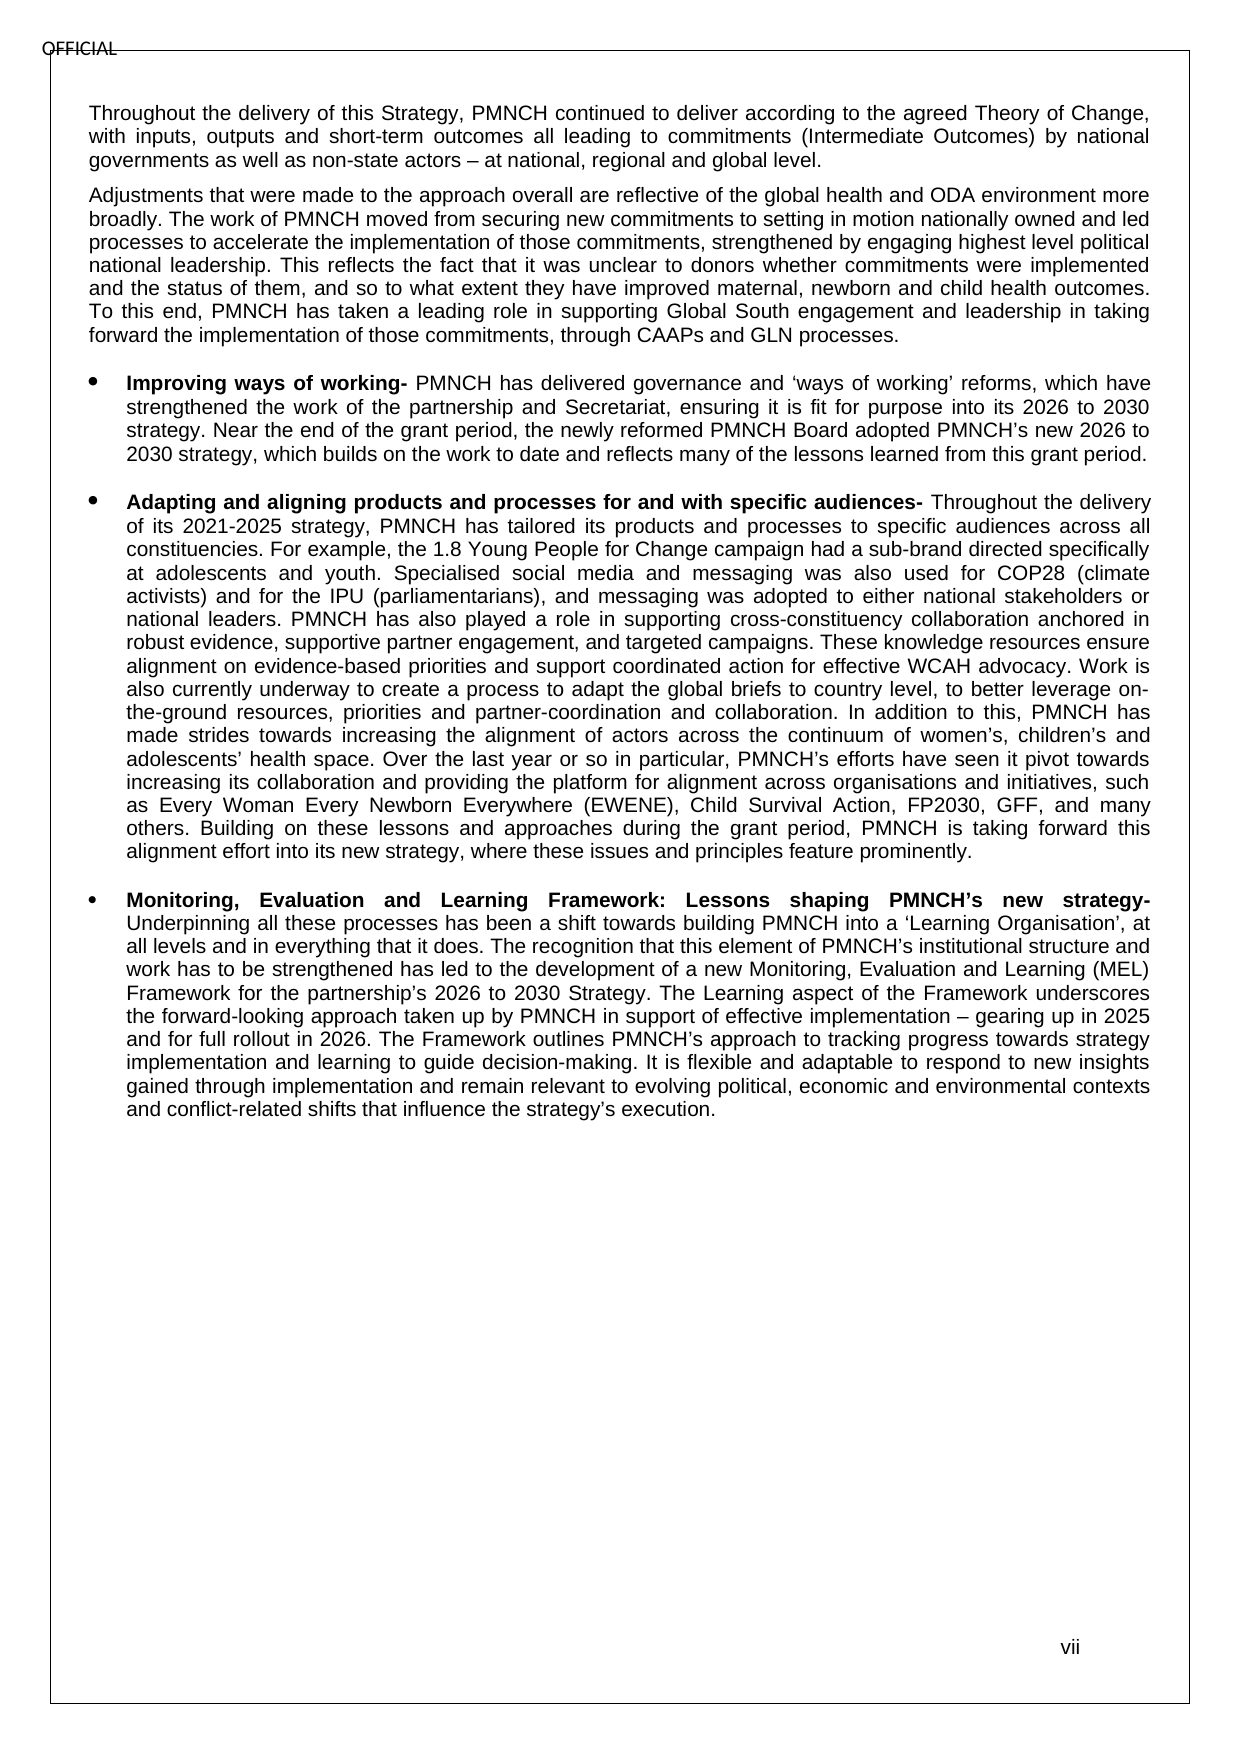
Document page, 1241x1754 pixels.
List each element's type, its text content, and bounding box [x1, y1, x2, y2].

list Monitoring, Evaluation and Learning Framework: Lessons shaping PMNCH’s new strategy- Underpinning all these processes has been a shift towards building PMNCH into a ‘Learning Organisation’, at all levels and in everything that it does. The recognition that this element of PMNCH’s institutional structure and work has to be strengthened has led to the development of a new Monitoring, Evaluation and Learning (MEL) Framework for the partnership’s 2026 to 2030 Strategy. The Learning aspect of the Framework underscores the forward-looking approach taken up by PMNCH in support of effective implementation – gearing up in 2025 and for full rollout in 2026. The Framework outlines PMNCH’s approach to tracking progress towards strategy implementation and learning to guide decision-making. It is flexible and adaptable to respond to new insights gained through implementation and remain relevant to evolving political, economic and environmental contexts and conflict-related shifts that influence the strategy’s execution. [89, 888, 1152, 1121]
text Throughout the delivery of this Strategy, PMNCH continued to deliver according to the agreed Theory of Change, with inputs, outputs and short-term outcomes all leading to commitments (Intermediate Outcomes) by national governments as well as non-state actors – at national, regional and global level. [89, 102, 1152, 171]
list Adapting and aligning products and processes for and with specific audiences- Throughout the delivery of its 2021-2025 strategy, PMNCH has tailored its products and processes to specific audiences across all constituencies. For example, the 1.8 Young People for Change campaign had a sub-brand directed specifically at adolescents and youth. Specialised social media and messaging was also used for COP28 (climate activists) and for the IPU (parliamentarians), and messaging was adopted to either national stakeholders or national leaders. PMNCH has also played a role in supporting cross-constituency collaboration anchored in robust evidence, supportive partner engagement, and targeted campaigns. These knowledge resources ensure alignment on evidence-based priorities and support coordinated action for effective WCAH advocacy. Work is also currently underway to create a process to adapt the global briefs to country level, to better leverage on-the-ground resources, priorities and partner-coordination and collaboration. In addition to this, PMNCH has made strides towards increasing the alignment of actors across the continuum of women’s, children’s and adolescents’ health space. Over the last year or so in particular, PMNCH’s efforts have seen it pivot towards increasing its collaboration and providing the platform for alignment across organisations and initiatives, such as Every Woman Every Newborn Everywhere (EWENE), Child Survival Action, FP2030, GFF, and many others. Building on these lessons and approaches during the grant period, PMNCH is taking forward this alignment effort into its new strategy, where these issues and principles feature prominently. [89, 491, 1152, 863]
text Adjustments that were made to the approach overall are reflective of the global health and ODA environment more broadly. The work of PMNCH moved from securing new commitments to setting in motion nationally owned and led processes to accelerate the implementation of those commitments, strengthened by engaging highest level political national leadership. This reflects the fact that it was unclear to donors whether commitments were implemented and the status of them, and so to what extent they have improved maternal, newborn and child health outcomes. To this end, PMNCH has taken a leading role in supporting Global South engagement and leadership in taking forward the implementation of those commitments, through CAAPs and GLN processes. [89, 184, 1152, 347]
list Improving ways of working- PMNCH has delivered governance and ‘ways of working’ reforms, which have strengthened the work of the partnership and Secretariat, ensuring it is fit for purpose into its 2026 to 2030 strategy. Near the end of the grant period, the newly reformed PMNCH Board adopted PMNCH’s new 2026 to 2030 strategy, which builds on the work to date and reflects many of the lessons learned from this grant period. [89, 372, 1152, 466]
